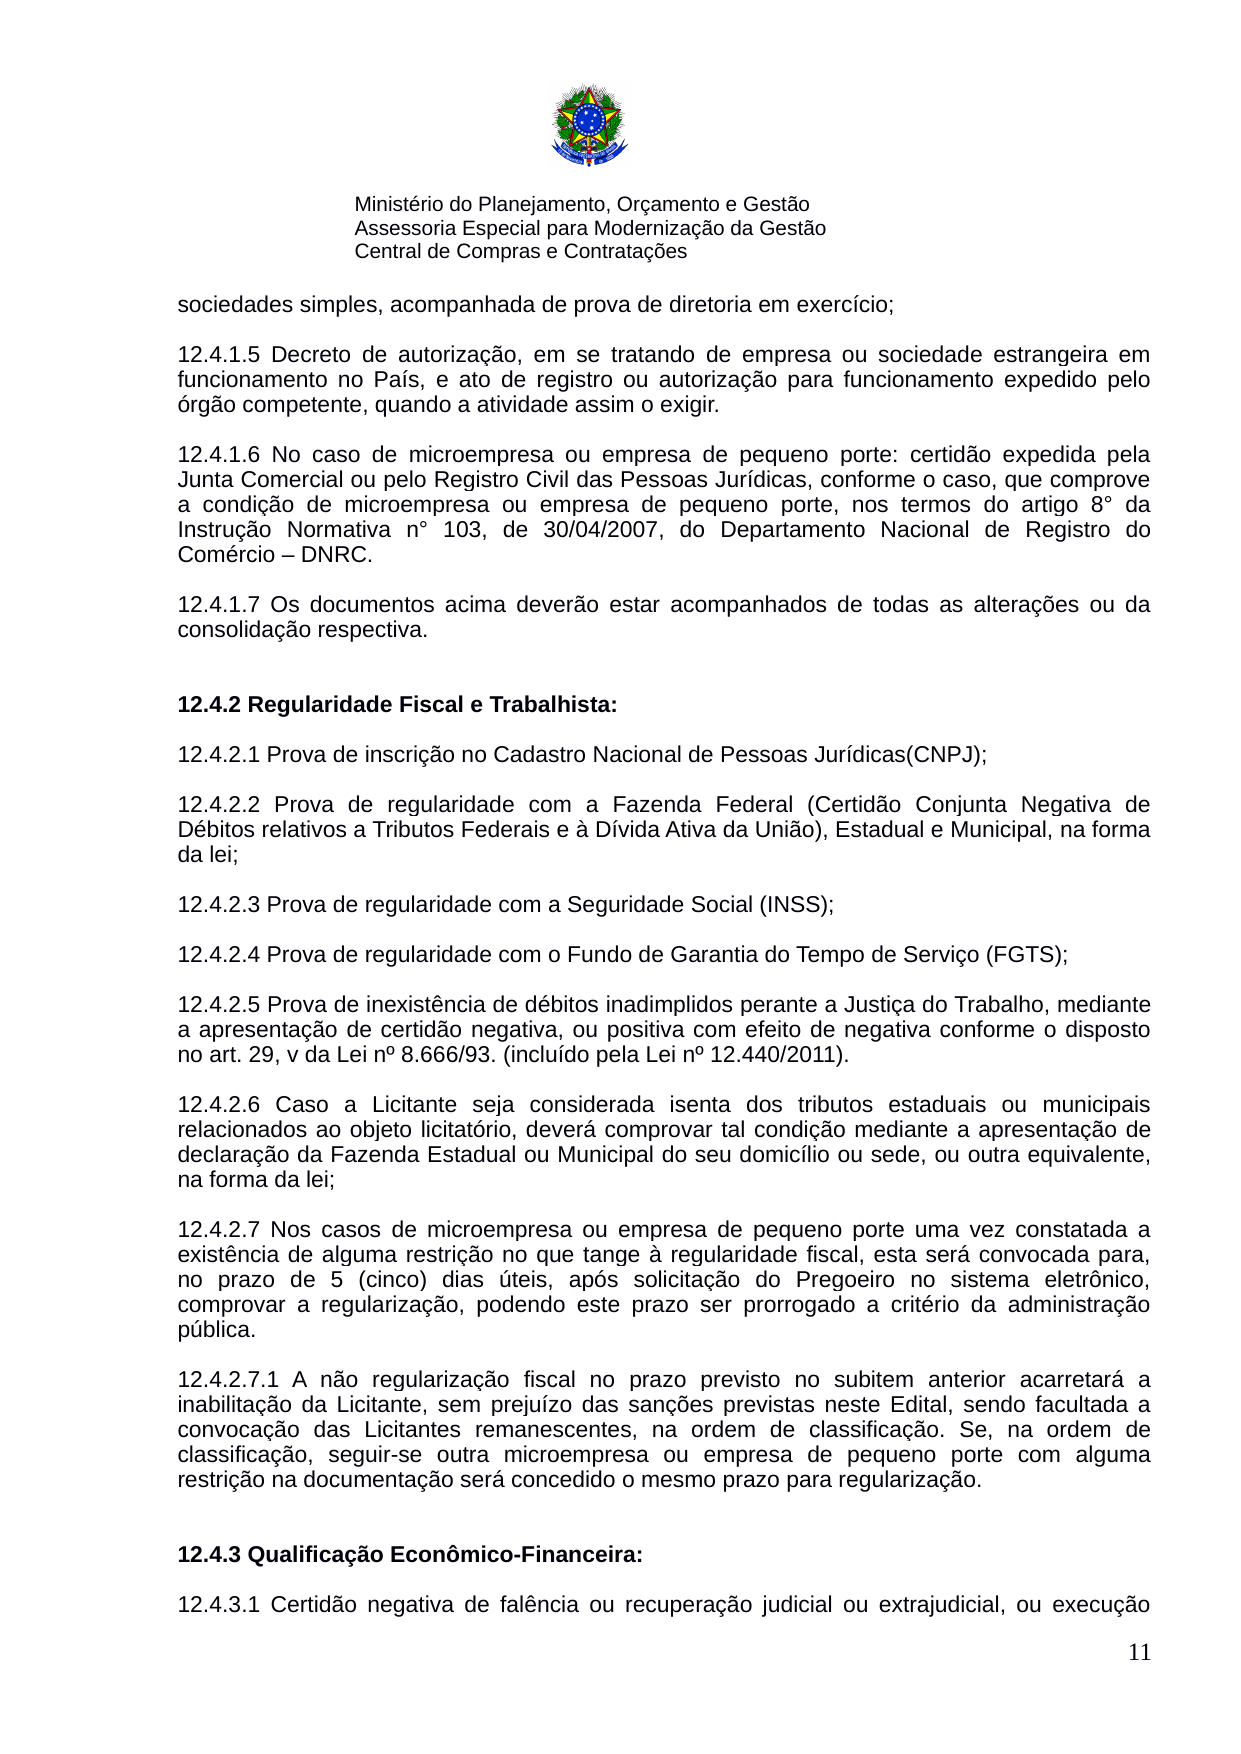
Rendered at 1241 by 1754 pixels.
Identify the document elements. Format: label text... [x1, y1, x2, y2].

text 12.4.2.2 Prova de regularidade com a Fazenda Federal (Certidão Conjunta Negativa de Débitos relativos a Tributos Federais e à Dívida Ativa da União), Estadual e Municipal, na forma da lei; [177, 792, 1152, 867]
text 12.4.2.6 Caso a Licitante seja considerada isenta dos tributos estaduais ou municipais relacionados ao objeto licitatório, deverá comprovar tal condição mediante a apresentação de declaração da Fazenda Estadual ou Municipal do seu domicílio ou sede, ou outra equivalente, na forma da lei; [177, 1092, 1152, 1192]
text 12.4.2 Regularidade Fiscal e Trabalhista: [177, 692, 1152, 717]
text 12.4.3.1 Certidão negativa de falência ou recuperação judicial ou extrajudicial, ou execução [177, 1592, 1152, 1617]
text 12.4.1.6 No caso de microempresa ou empresa de pequeno porte: certidão expedida pela Junta Comercial ou pelo Registro Civil das Pessoas Jurídicas, conforme o caso, que comprove a condição de microempresa ou empresa de pequeno porte, nos termos do artigo 8° da Instrução Normativa n° 103, de 30/04/2007, do Departamento Nacional de Registro do Comércio – DNRC. [177, 442, 1152, 567]
text 12.4.1.7 Os documentos acima deverão estar acompanhados de todas as alterações ou da consolidação respectiva. [177, 592, 1152, 642]
text 12.4.3 Qualificação Econômico-Financeira: [177, 1542, 1152, 1567]
text sociedades simples, acompanhada de prova de diretoria em exercício; [177, 292, 1152, 317]
text 12.4.2.1 Prova de inscrição no Cadastro Nacional de Pessoas Jurídicas(CNPJ); [177, 742, 1152, 767]
text 12.4.2.3 Prova de regularidade com a Seguridade Social (INSS); [177, 892, 1152, 917]
text 12.4.2.4 Prova de regularidade com o Fundo de Garantia do Tempo de Serviço (FGTS); [177, 942, 1152, 967]
picture [547, 81, 630, 168]
text 12.4.2.5 Prova de inexistência de débitos inadimplidos perante a Justiça do Trabalho, mediante a apresentação de certidão negativa, ou positiva com efeito de negativa conforme o disposto no art. 29, v da Lei nº 8.666/93. (incluído pela Lei nº 12.440/2011). [177, 992, 1152, 1067]
text 12.4.1.5 Decreto de autorização, em se tratando de empresa ou sociedade estrangeira em funcionamento no País, e ato de registro ou autorização para funcionamento expedido pelo órgão competente, quando a atividade assim o exigir. [177, 342, 1152, 417]
text 12.4.2.7.1 A não regularização fiscal no prazo previsto no subitem anterior acarretará a inabilitação da Licitante, sem prejuízo das sanções previstas neste Edital, sendo facultada a convocação das Licitantes remanescentes, na ordem de classificação. Se, na ordem de classificação, seguir-se outra microempresa ou empresa de pequeno porte com alguma restrição na documentação será concedido o mesmo prazo para regularização. [177, 1367, 1152, 1492]
text 12.4.2.7 Nos casos de microempresa ou empresa de pequeno porte uma vez constatada a existência de alguma restrição no que tange à regularidade fiscal, esta será convocada para, no prazo de 5 (cinco) dias úteis, após solicitação do Pregoeiro no sistema eletrônico, comprovar a regularização, podendo este prazo ser prorrogado a critério da administração pública. [177, 1217, 1152, 1342]
